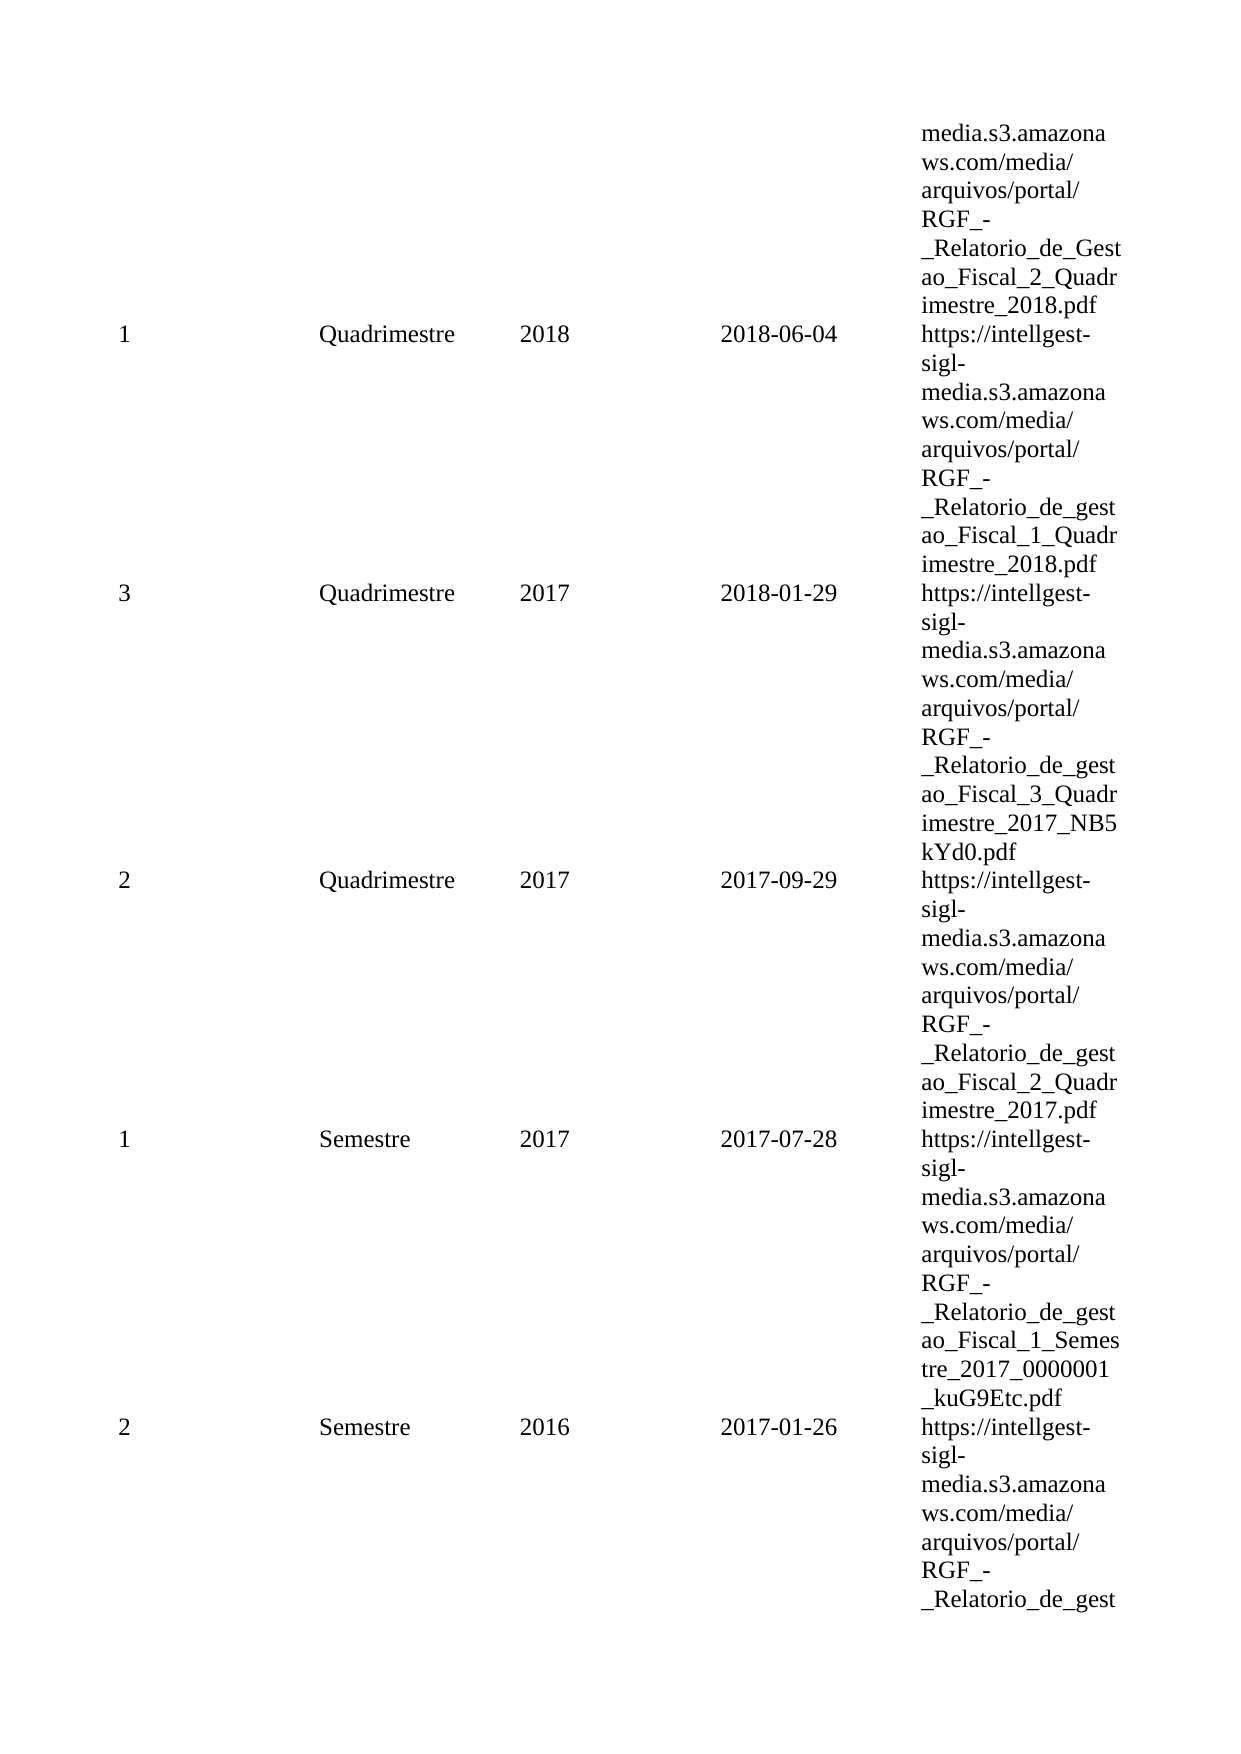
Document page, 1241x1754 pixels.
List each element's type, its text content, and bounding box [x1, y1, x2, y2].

table_cell https://intellgest-sigl-media.s3.amazonaws.com/media/arquivos/portal/RGF_-_Relatorio_de_gestao_Fiscal_2_Quadrimestre_2017.pdf [921, 866, 1122, 1124]
table_cell 2018 [520, 319, 720, 578]
table_cell [118, 118, 319, 319]
table_cell 2017 [520, 1124, 720, 1412]
table_cell 2017 [520, 578, 720, 866]
table_cell media.s3.amazonaws.com/media/arquivos/portal/RGF_-_Relatorio_de_Gestao_Fiscal_2_Quadrimestre_2018.pdf [921, 118, 1122, 319]
table_cell Semestre [319, 1412, 519, 1613]
table_cell 2017-01-26 [720, 1412, 921, 1613]
table_cell 3 [118, 578, 319, 866]
table_cell 2018-06-04 [720, 319, 921, 578]
table_cell https://intellgest-sigl-media.s3.amazonaws.com/media/arquivos/portal/RGF_-_Relatorio_de_gestao_Fiscal_3_Quadrimestre_2017_NB5kYd0.pdf [921, 578, 1122, 866]
table_cell 2 [118, 1412, 319, 1613]
table_cell 2 [118, 866, 319, 1124]
table_cell 2016 [520, 1412, 720, 1613]
table_cell https://intellgest-sigl-media.s3.amazonaws.com/media/arquivos/portal/RGF_-_Relatorio_de_gestao_Fiscal_1_Semestre_2017_0000001_kuG9Etc.pdf [921, 1124, 1122, 1412]
table_cell 1 [118, 319, 319, 578]
table_cell Quadrimestre [319, 319, 519, 578]
table_cell Semestre [319, 1124, 519, 1412]
table_cell 2017 [520, 866, 720, 1124]
table_cell https://intellgest-sigl-media.s3.amazonaws.com/media/arquivos/portal/RGF_-_Relatorio_de_gest [921, 1412, 1122, 1613]
table_cell https://intellgest-sigl-media.s3.amazonaws.com/media/arquivos/portal/RGF_-_Relatorio_de_gestao_Fiscal_1_Quadrimestre_2018.pdf [921, 319, 1122, 578]
table_cell 2017-07-28 [720, 1124, 921, 1412]
table_cell [520, 118, 720, 319]
table_cell 2018-01-29 [720, 578, 921, 866]
table_cell Quadrimestre [319, 578, 519, 866]
table_cell 2017-09-29 [720, 866, 921, 1124]
table_cell Quadrimestre [319, 866, 519, 1124]
table_cell [720, 118, 921, 319]
table_cell 1 [118, 1124, 319, 1412]
table_cell [319, 118, 519, 319]
